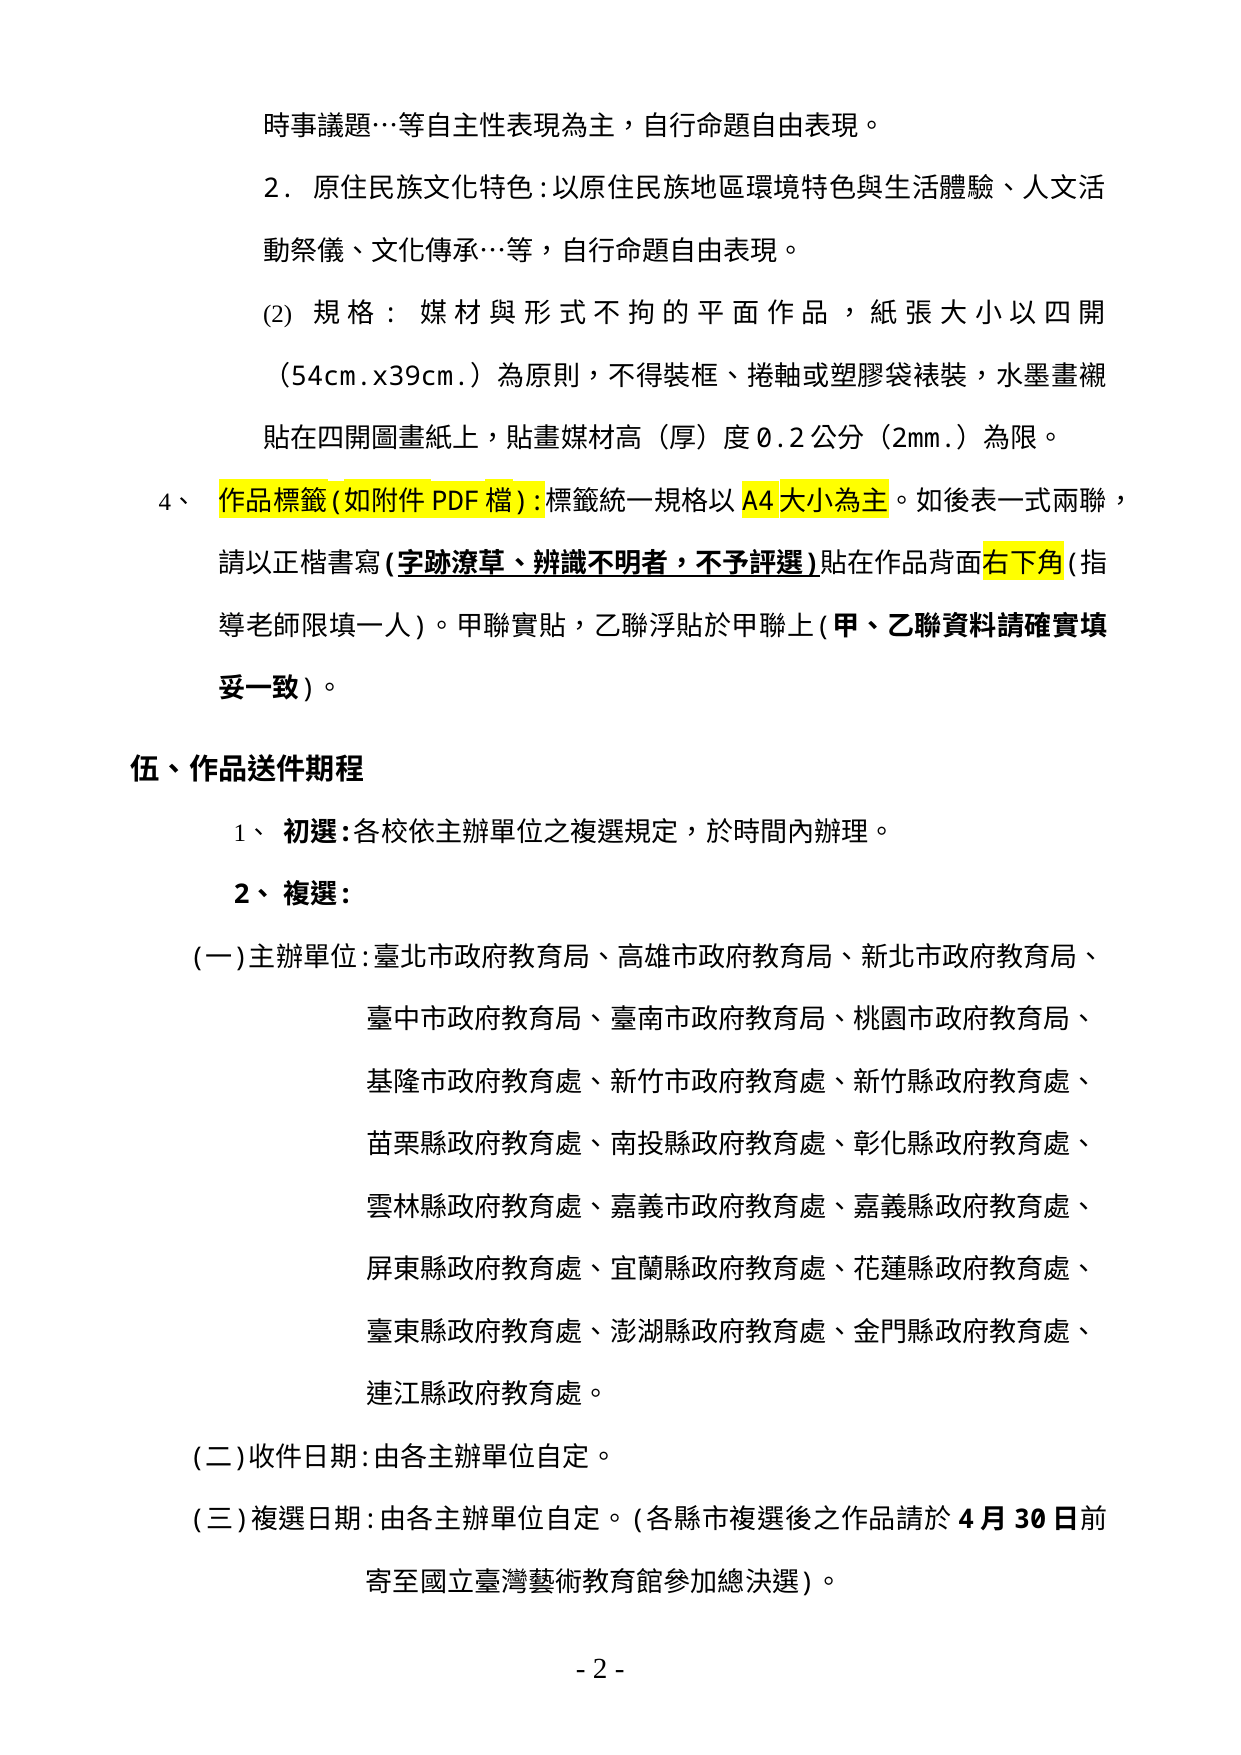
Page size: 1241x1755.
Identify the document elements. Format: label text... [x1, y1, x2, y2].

list 作品標籤(如附件PDF檔):標籤統一規格以A4大小為主。如後表一式兩聯，請以正楷書寫(字跡潦草、辨識不明者，不予評選)貼在作品背面右下角(指導老師限填一人)。甲聯實貼，乙聯浮貼於甲聯上(甲、乙聯資料請確實填妥一致)。 [158, 457, 1107, 707]
text (一)主辦單位:臺北市政府教育局、高雄市政府教育局、新北市政府教育局、臺中市政府教育局、臺南市政府教育局、桃園市政府教育局、基隆市政府教育處、新竹市政府教育處、新竹縣政府教育處、苗栗縣政府教育處、南投縣政府教育處、彰化縣政府教育處、雲林縣政府教育處、嘉義市政府教育處、嘉義縣政府教育處、屏東縣政府教育處、宜蘭縣政府教育處、花蓮縣政府教育處、臺東縣政府教育處、澎湖縣政府教育處、金門縣政府教育處、連江縣政府教育處。 [189, 913, 1107, 1413]
list 複選: [233, 850, 1107, 913]
text (二)收件日期:由各主辦單位自定。 [189, 1413, 1107, 1475]
text (三)複選日期:由各主辦單位自定。(各縣市複選後之作品請於4月30日前寄至國立臺灣藝術教育館參加總決選)。 [189, 1475, 1107, 1600]
list 原住民族文化特色:以原住民族地區環境特色與生活體驗、人文活動祭儀、文化傳承…等，自行命題自由表現。 [263, 144, 1107, 269]
list 規格: 媒材與形式不拘的平面作品，紙張大小以四開（54cm.x39cm.）為原則，不得裝框、捲軸或塑膠袋裱裝，水墨畫襯貼在四開圖畫紙上，貼畫媒材高（厚）度0.2公分（2mm.）為限。 [263, 269, 1107, 457]
list 作品送件期程 [130, 725, 1107, 788]
list 時事議題…等自主性表現為主，自行命題自由表現。 [263, 82, 1107, 144]
list 初選:各校依主辦單位之複選規定，於時間內辦理。 [233, 788, 1107, 850]
